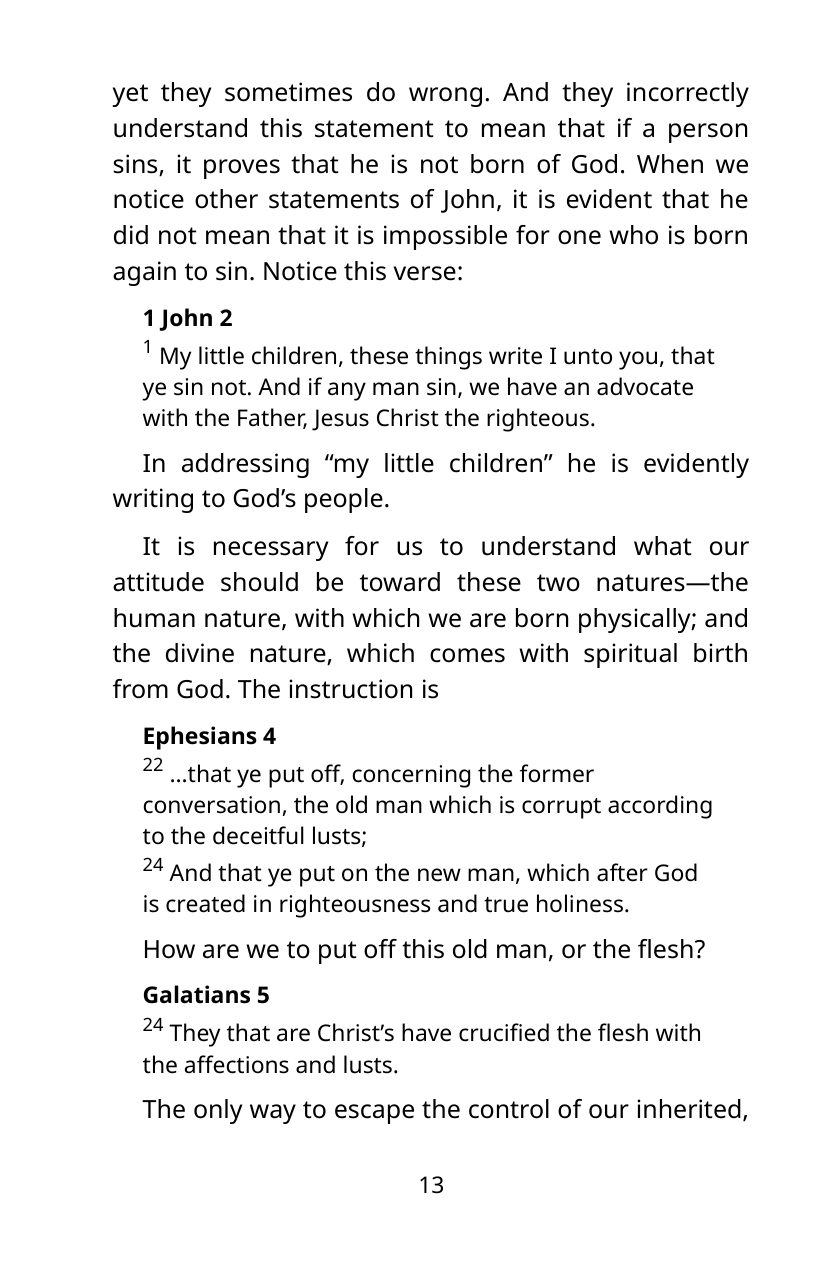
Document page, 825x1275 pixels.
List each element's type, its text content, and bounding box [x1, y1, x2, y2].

text 24 They that are Christ’s have crucified the flesh with the affections and lusts. [142, 1012, 720, 1080]
text 22 …that ye put off, concerning the former conversation, the old man which is corrupt according to the deceitful lusts; 24 And that ye put on the new man, which after God is created in righteousness and true holiness. [142, 752, 720, 919]
text It is necessary for us to understand what our attitude should be toward these two natures—the human nature, with which we are born physically; and the divine nature, which comes with spiritual birth from God. The instruction is [112, 529, 750, 706]
text 1 John 2 [142, 301, 750, 333]
text How are we to put off this old man, or the flesh? [112, 931, 750, 965]
text yet they sometimes do wrong. And they incorrectly understand this statement to mean that if a person sins, it proves that he is not born of God. When we notice other statements of John, it is evident that he did not mean that it is impossible for one who is born again to sin. Notice this verse: [112, 75, 750, 288]
text 1 My little children, these things write I unto you, that ye sin not. And if any man sin, we have an advocate with the Father, Jesus Christ the righteous. [142, 334, 720, 433]
text The only way to escape the control of our inherited, [112, 1092, 750, 1126]
text Galatians 5 [142, 979, 750, 1010]
text In addressing “my little children” he is evidently writing to God’s people. [112, 445, 750, 515]
text Ephesians 4 [142, 719, 750, 751]
